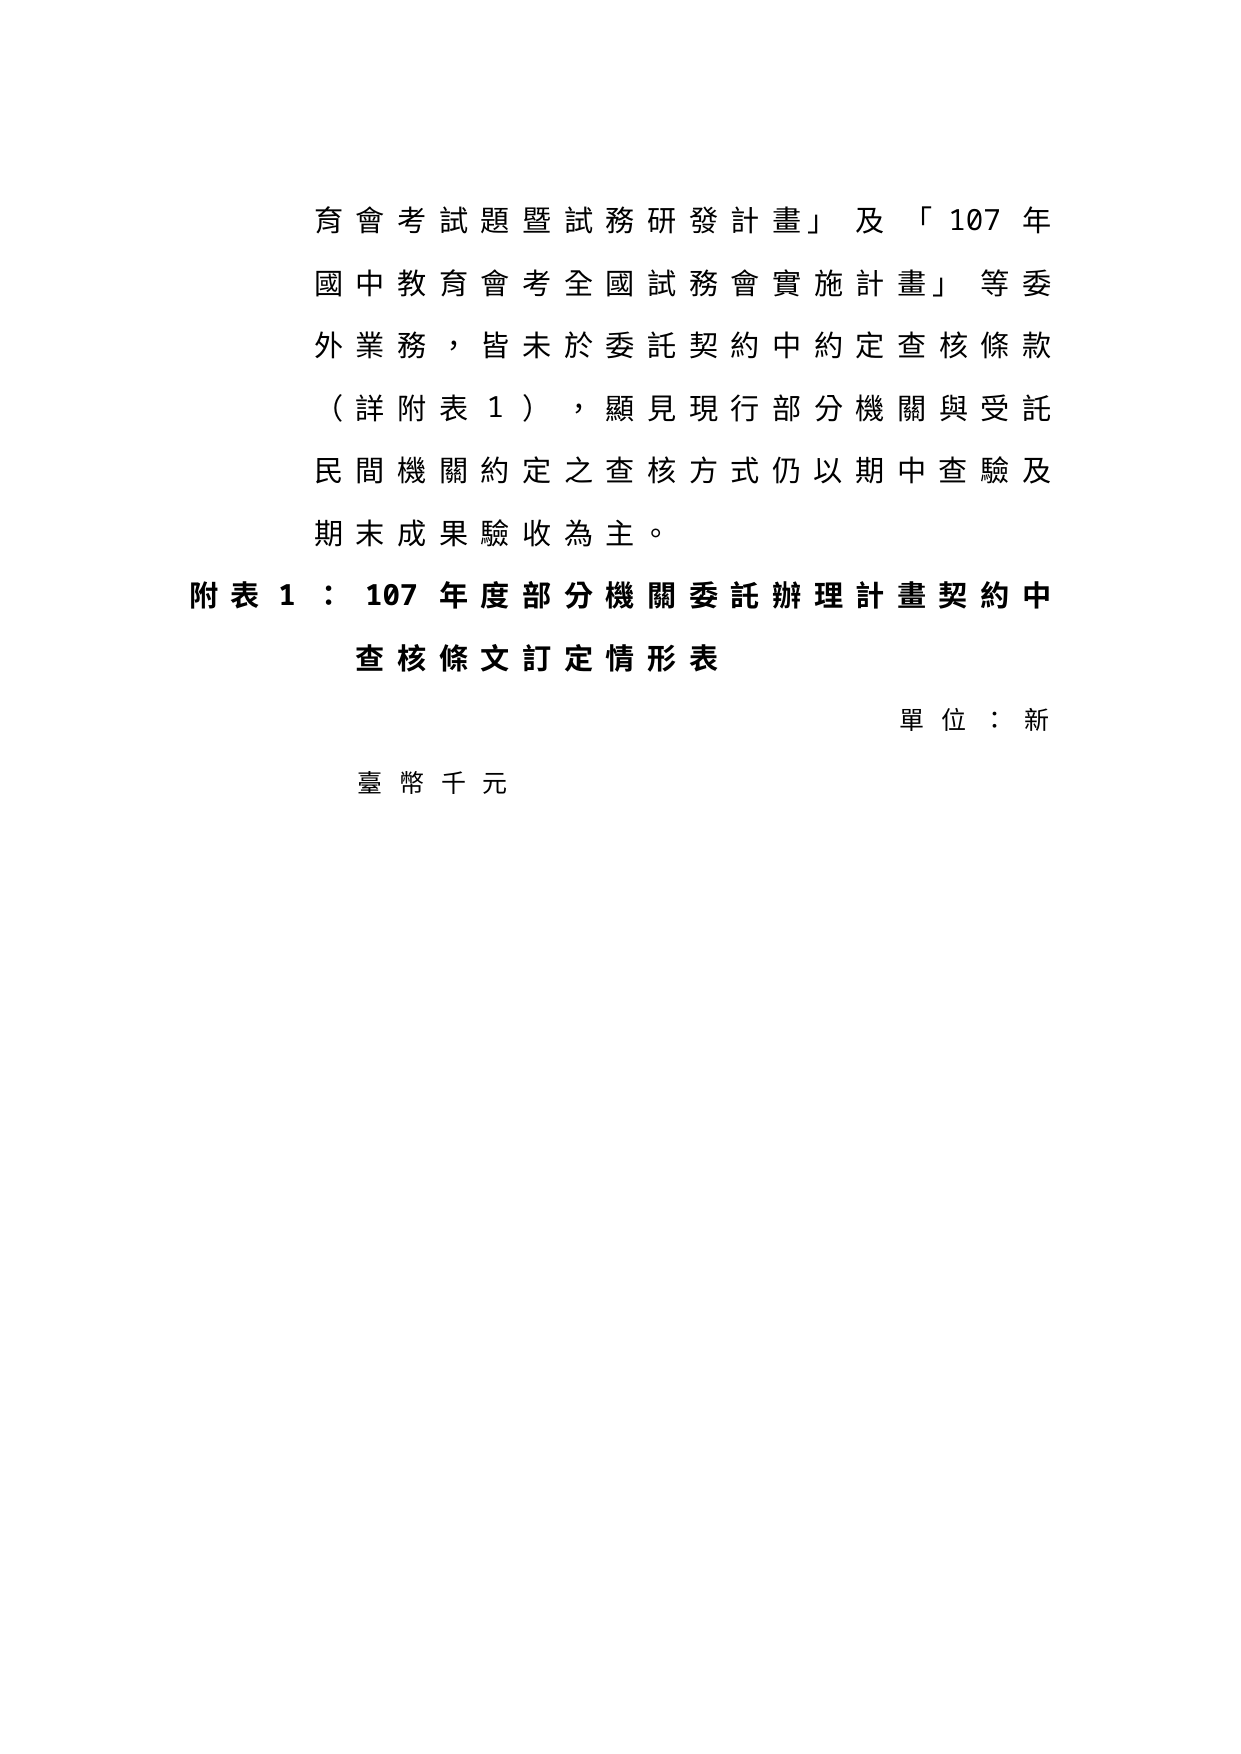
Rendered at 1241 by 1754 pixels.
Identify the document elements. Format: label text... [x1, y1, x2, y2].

text 附表1：107年度部分機關委託辦理計畫契約中查核條文訂定情形表 [168, 552, 1072, 677]
text 單位：新臺幣千元 [320, 677, 1072, 802]
text 經檢視各機關提供資料，部分委託辦理經費龐鉅者，如經濟部中小企業處107年度以1億3,001萬5千元辦理之「國際創業聚落示範計畫」，僅於契約第13條「契約之工作提報」中載明「乙方應於特定日期依甲方規定之格式提送期中、期末檢討報告予甲方，甲方得召集有關人員予以檢討…，以利執行驗收程序。」，另如教育部國教署107年度分別以9,618萬6千元、1億4,664萬3千元及1億3,332萬9千元辦理「高級中等以下學校新住民子女教育發展五年中程計畫」、「107年國中教育會考試題暨試務研發計畫」及「107年國中教育會考全國試務會實施計畫」等委外業務，皆未於委託契約中約定查核條款（詳附表1），顯見現行部分機關與受託民間機關約定之查核方式仍以期中查驗及期末成果驗收為主。 [271, 177, 1058, 552]
